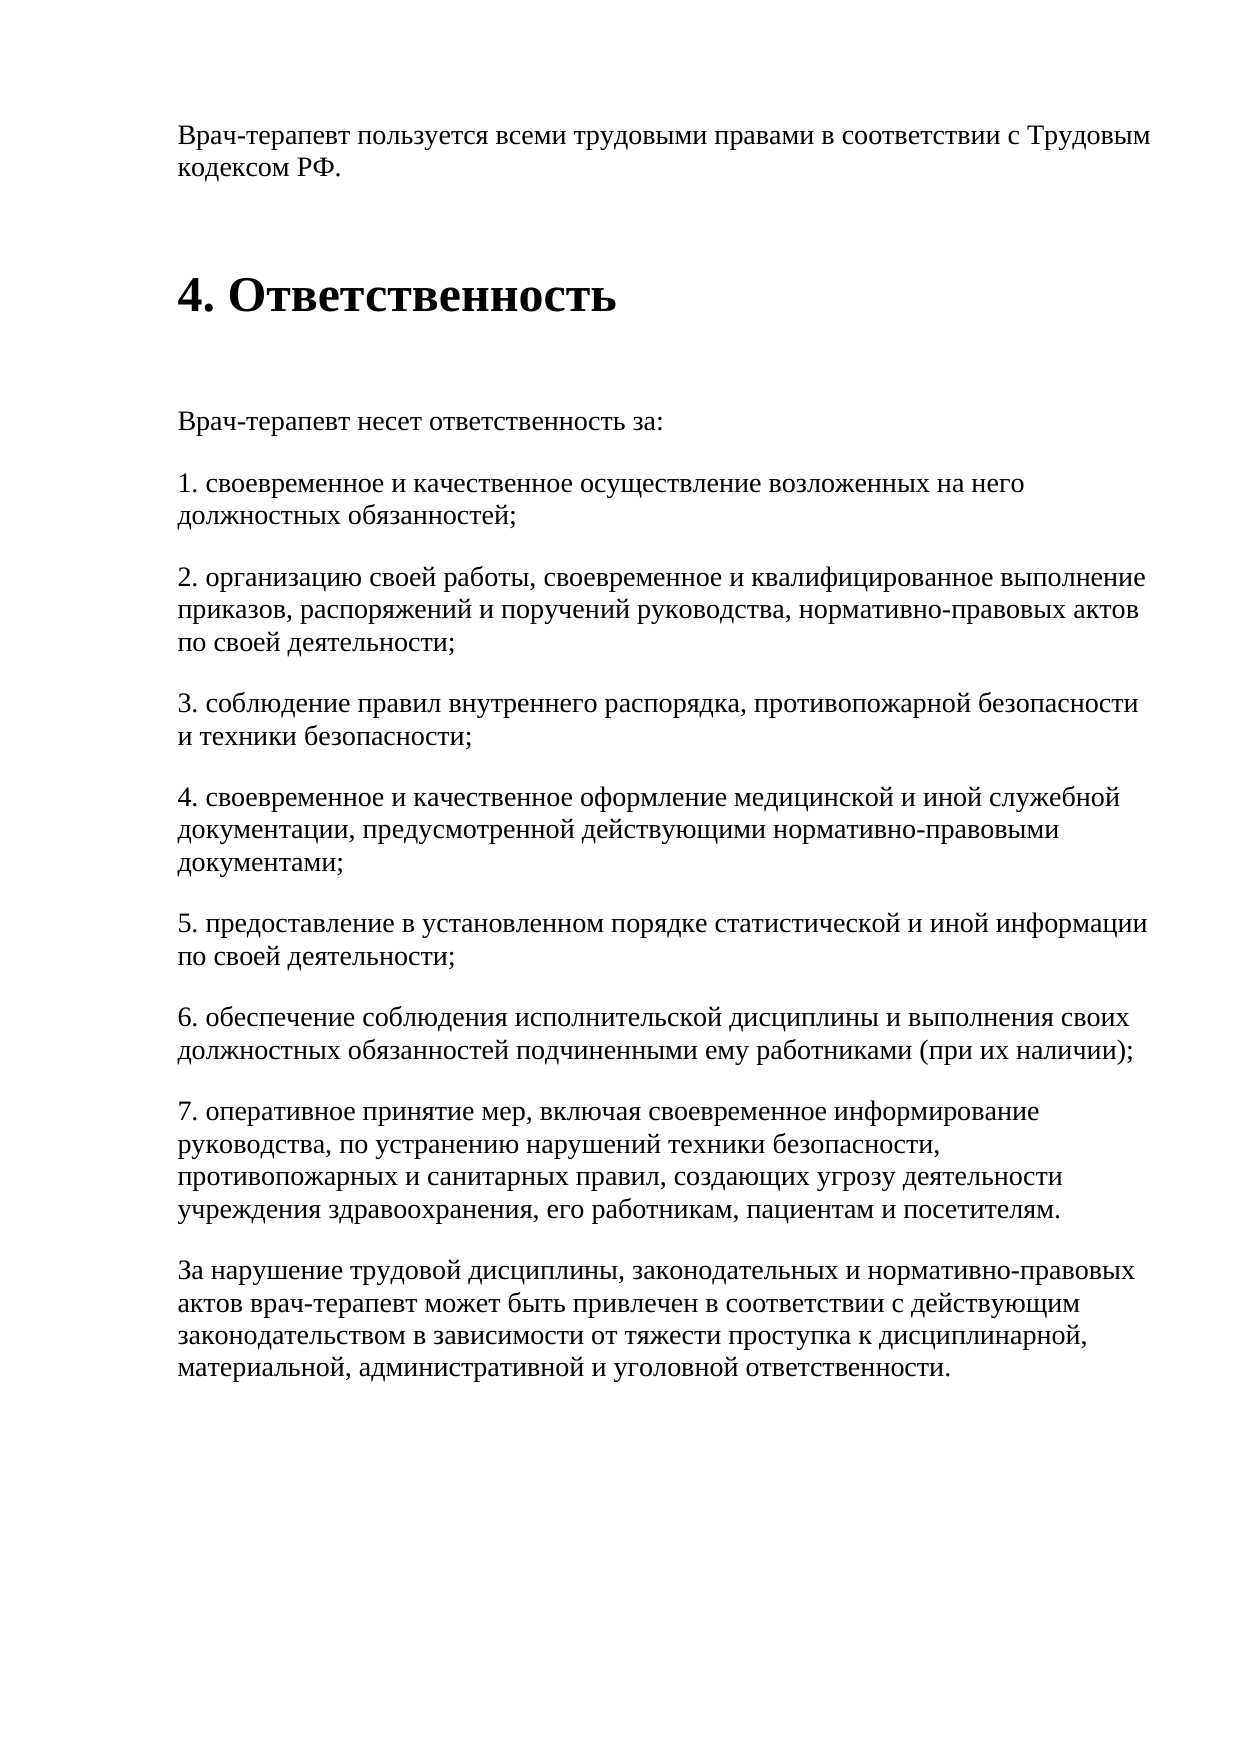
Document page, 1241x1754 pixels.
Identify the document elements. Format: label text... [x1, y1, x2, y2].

text 4. своевременное и качественное оформление медицинской и иной служебной документации, предусмотренной действующими нормативно-правовыми документами; [177, 780, 1152, 877]
text 3. соблюдение правил внутреннего распорядка, противопожарной безопасности и техники безопасности; [177, 686, 1152, 751]
text 7. оперативное принятие мер, включая своевременное информирование руководства, по устранению нарушений техники безопасности, противопожарных и санитарных правил, создающих угрозу деятельности учреждения здравоохранения, его работникам, пациентам и посетителям. [177, 1094, 1152, 1224]
text За нарушение трудовой дисциплины, законодательных и нормативно-правовых актов врач-терапевт может быть привлечен в соответствии с действующим законодательством в зависимости от тяжести проступка к дисциплинарной, материальной, административной и уголовной ответственности. [177, 1253, 1152, 1383]
text Врач-терапевт несет ответственность за: [177, 404, 1152, 437]
text Врач-терапевт пользуется всеми трудовыми правами в соответствии с Трудовым кодексом РФ. [177, 118, 1152, 183]
text 1. своевременное и качественное осуществление возложенных на него должностных обязанностей; [177, 466, 1152, 531]
text 6. обеспечение соблюдения исполнительской дисциплины и выполнения своих должностных обязанностей подчиненными ему работниками (при их наличии); [177, 1001, 1152, 1065]
subtitle 4. Ответственность [177, 265, 1152, 322]
text 5. предоставление в установленном порядке статистической и иной информации по своей деятельности; [177, 907, 1152, 971]
text 2. организацию своей работы, своевременное и квалифицированное выполнение приказов, распоряжений и поручений руководства, нормативно-правовых актов по своей деятельности; [177, 560, 1152, 657]
